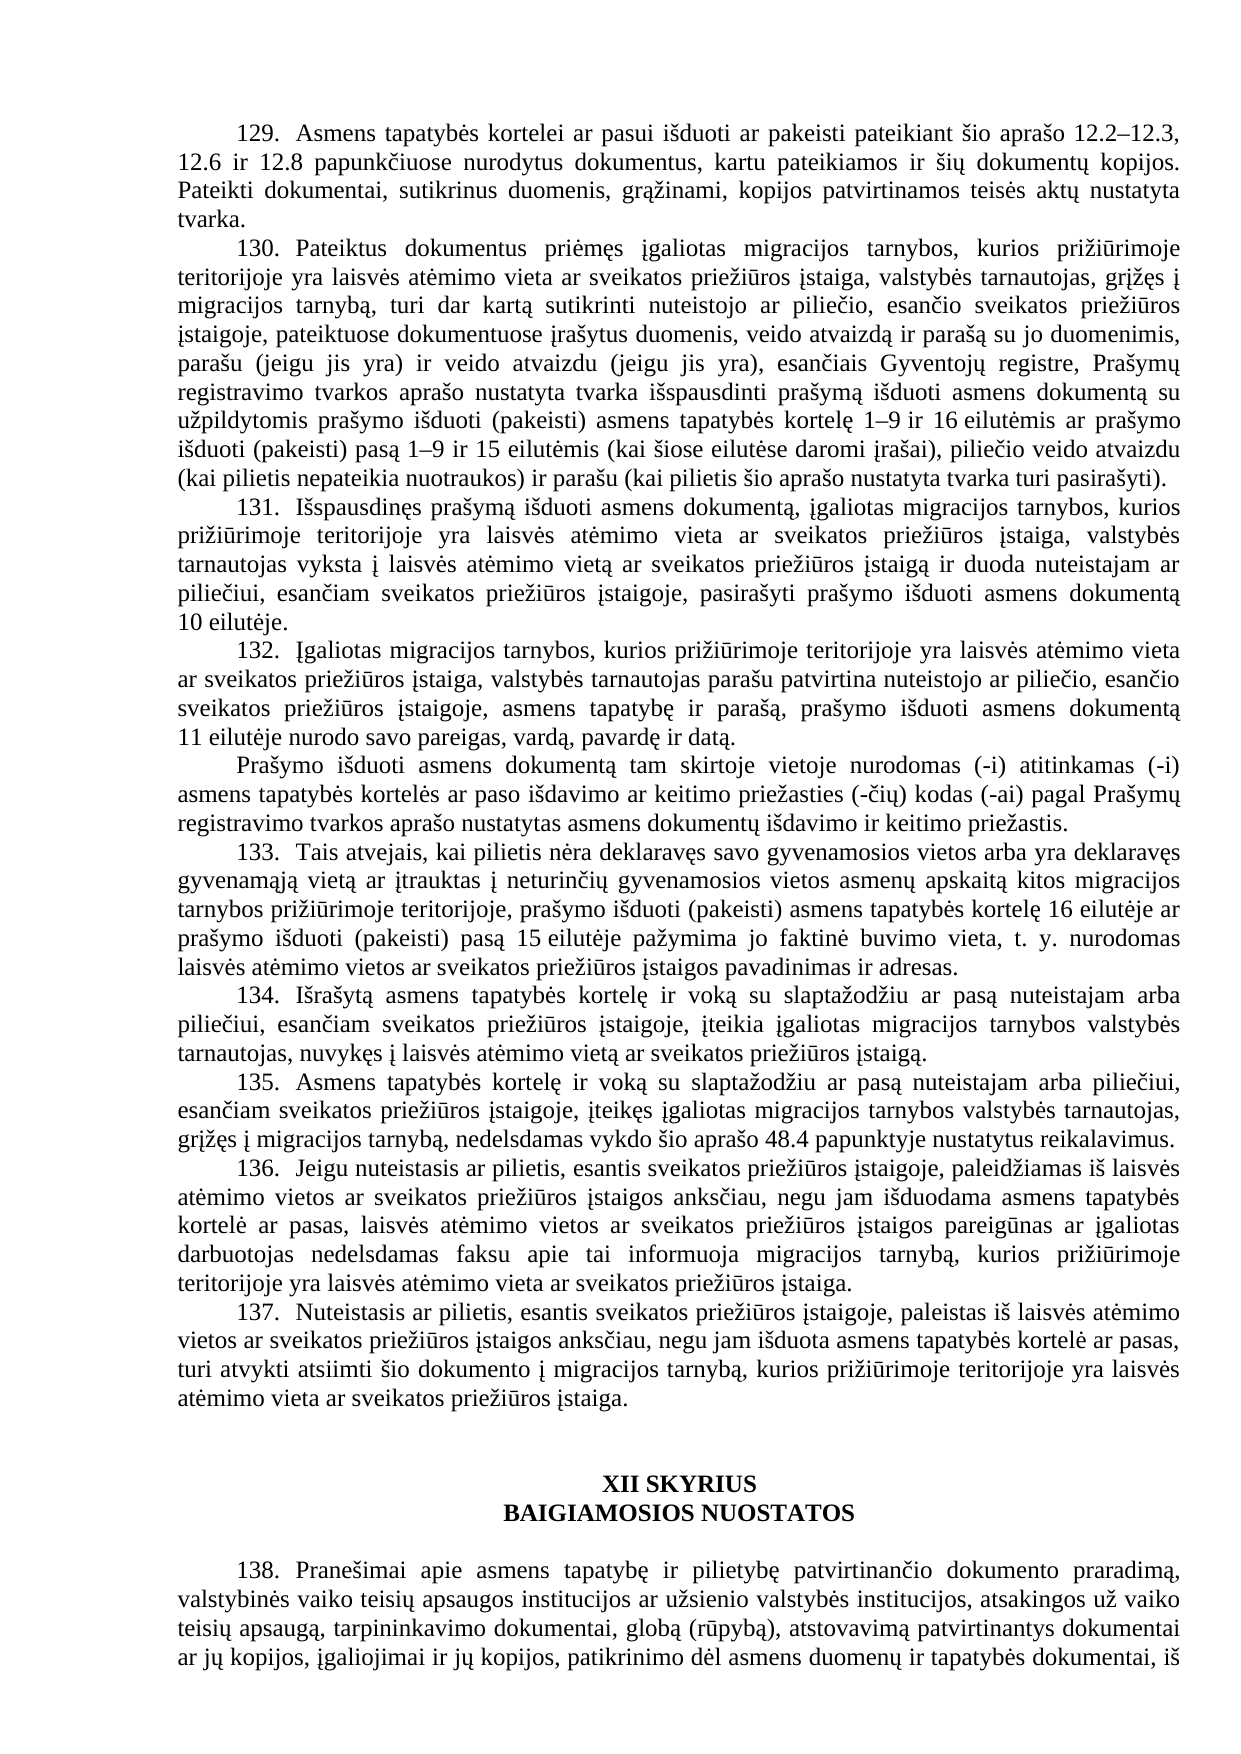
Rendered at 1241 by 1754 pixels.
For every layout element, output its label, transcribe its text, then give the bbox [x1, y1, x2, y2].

text 131. Išspausdinęs prašymą išduoti asmens dokumentą, įgaliotas migracijos tarnybos, kurios prižiūrimoje teritorijoje yra laisvės atėmimo vieta ar sveikatos priežiūros įstaiga, valstybės tarnautojas vyksta į laisvės atėmimo vietą ar sveikatos priežiūros įstaigą ir duoda nuteistajam ar piliečiui, esančiam sveikatos priežiūros įstaigoje, pasirašyti prašymo išduoti asmens dokumentą 10 eilutėje. [177, 492, 1181, 636]
text 133. Tais atvejais, kai pilietis nėra deklaravęs savo gyvenamosios vietos arba yra deklaravęs gyvenamąją vietą ar įtrauktas į neturinčių gyvenamosios vietos asmenų apskaitą kitos migracijos tarnybos prižiūrimoje teritorijoje, prašymo išduoti (pakeisti) asmens tapatybės kortelę 16 eilutėje ar prašymo išduoti (pakeisti) pasą 15 eilutėje pažymima jo faktinė buvimo vieta, t. y. nurodomas laisvės atėmimo vietos ar sveikatos priežiūros įstaigos pavadinimas ir adresas. [177, 837, 1181, 981]
text 130. Pateiktus dokumentus priėmęs įgaliotas migracijos tarnybos, kurios prižiūrimoje teritorijoje yra laisvės atėmimo vieta ar sveikatos priežiūros įstaiga, valstybės tarnautojas, grįžęs į migracijos tarnybą, turi dar kartą sutikrinti nuteistojo ar piliečio, esančio sveikatos priežiūros įstaigoje, pateiktuose dokumentuose įrašytus duomenis, veido atvaizdą ir parašą su jo duomenimis, parašu (jeigu jis yra) ir veido atvaizdu (jeigu jis yra), esančiais Gyventojų registre, Prašymų registravimo tvarkos aprašo nustatyta tvarka išspausdinti prašymą išduoti asmens dokumentą su užpildytomis prašymo išduoti (pakeisti) asmens tapatybės kortelę 1–9 ir 16 eilutėmis ar prašymo išduoti (pakeisti) pasą 1–9 ir 15 eilutėmis (kai šiose eilutėse daromi įrašai), piliečio veido atvaizdu (kai pilietis nepateikia nuotraukos) ir parašu (kai pilietis šio aprašo nustatyta tvarka turi pasirašyti). [177, 233, 1181, 492]
text 137. Nuteistasis ar pilietis, esantis sveikatos priežiūros įstaigoje, paleistas iš laisvės atėmimo vietos ar sveikatos priežiūros įstaigos anksčiau, negu jam išduota asmens tapatybės kortelė ar pasas, turi atvykti atsiimti šio dokumento į migracijos tarnybą, kurios prižiūrimoje teritorijoje yra laisvės atėmimo vieta ar sveikatos priežiūros įstaiga. [177, 1297, 1181, 1412]
text 132. Įgaliotas migracijos tarnybos, kurios prižiūrimoje teritorijoje yra laisvės atėmimo vieta ar sveikatos priežiūros įstaiga, valstybės tarnautojas parašu patvirtina nuteistojo ar piliečio, esančio sveikatos priežiūros įstaigoje, asmens tapatybę ir parašą, prašymo išduoti asmens dokumentą 11 eilutėje nurodo savo pareigas, vardą, pavardę ir datą. [177, 636, 1181, 751]
text 135. Asmens tapatybės kortelę ir voką su slaptažodžiu ar pasą nuteistajam arba piliečiui, esančiam sveikatos priežiūros įstaigoje, įteikęs įgaliotas migracijos tarnybos valstybės tarnautojas, grįžęs į migracijos tarnybą, nedelsdamas vykdo šio aprašo 48.4 papunktyje nustatytus reikalavimus. [177, 1067, 1181, 1153]
text 136. Jeigu nuteistasis ar pilietis, esantis sveikatos priežiūros įstaigoje, paleidžiamas iš laisvės atėmimo vietos ar sveikatos priežiūros įstaigos anksčiau, negu jam išduodama asmens tapatybės kortelė ar pasas, laisvės atėmimo vietos ar sveikatos priežiūros įstaigos pareigūnas ar įgaliotas darbuotojas nedelsdamas faksu apie tai informuoja migracijos tarnybą, kurios prižiūrimoje teritorijoje yra laisvės atėmimo vieta ar sveikatos priežiūros įstaiga. [177, 1153, 1181, 1297]
text 129. Asmens tapatybės kortelei ar pasui išduoti ar pakeisti pateikiant šio aprašo 12.2–12.3, 12.6 ir 12.8 papunkčiuose nurodytus dokumentus, kartu pateikiamos ir šių dokumentų kopijos. Pateikti dokumentai, sutikrinus duomenis, grąžinami, kopijos patvirtinamos teisės aktų nustatyta tvarka. [177, 118, 1181, 233]
text 134. Išrašytą asmens tapatybės kortelę ir voką su slaptažodžiu ar pasą nuteistajam arba piliečiui, esančiam sveikatos priežiūros įstaigoje, įteikia įgaliotas migracijos tarnybos valstybės tarnautojas, nuvykęs į laisvės atėmimo vietą ar sveikatos priežiūros įstaigą. [177, 981, 1181, 1067]
text XII SKYRIUS [177, 1469, 1181, 1498]
text BAIGIAMOSIOS NUOSTATOS [177, 1498, 1181, 1527]
text 138. Pranešimai apie asmens tapatybę ir pilietybę patvirtinančio dokumento praradimą, valstybinės vaiko teisių apsaugos institucijos ar užsienio valstybės institucijos, atsakingos už vaiko teisių apsaugą, tarpininkavimo dokumentai, globą (rūpybą), atstovavimą patvirtinantys dokumentai ar jų kopijos, įgaliojimai ir jų kopijos, patikrinimo dėl asmens duomenų ir tapatybės dokumentai, iš [177, 1556, 1181, 1671]
text Prašymo išduoti asmens dokumentą tam skirtoje vietoje nurodomas (-i) atitinkamas (-i) asmens tapatybės kortelės ar paso išdavimo ar keitimo priežasties (-čių) kodas (-ai) pagal Prašymų registravimo tvarkos aprašo nustatytas asmens dokumentų išdavimo ir keitimo priežastis. [177, 751, 1181, 837]
